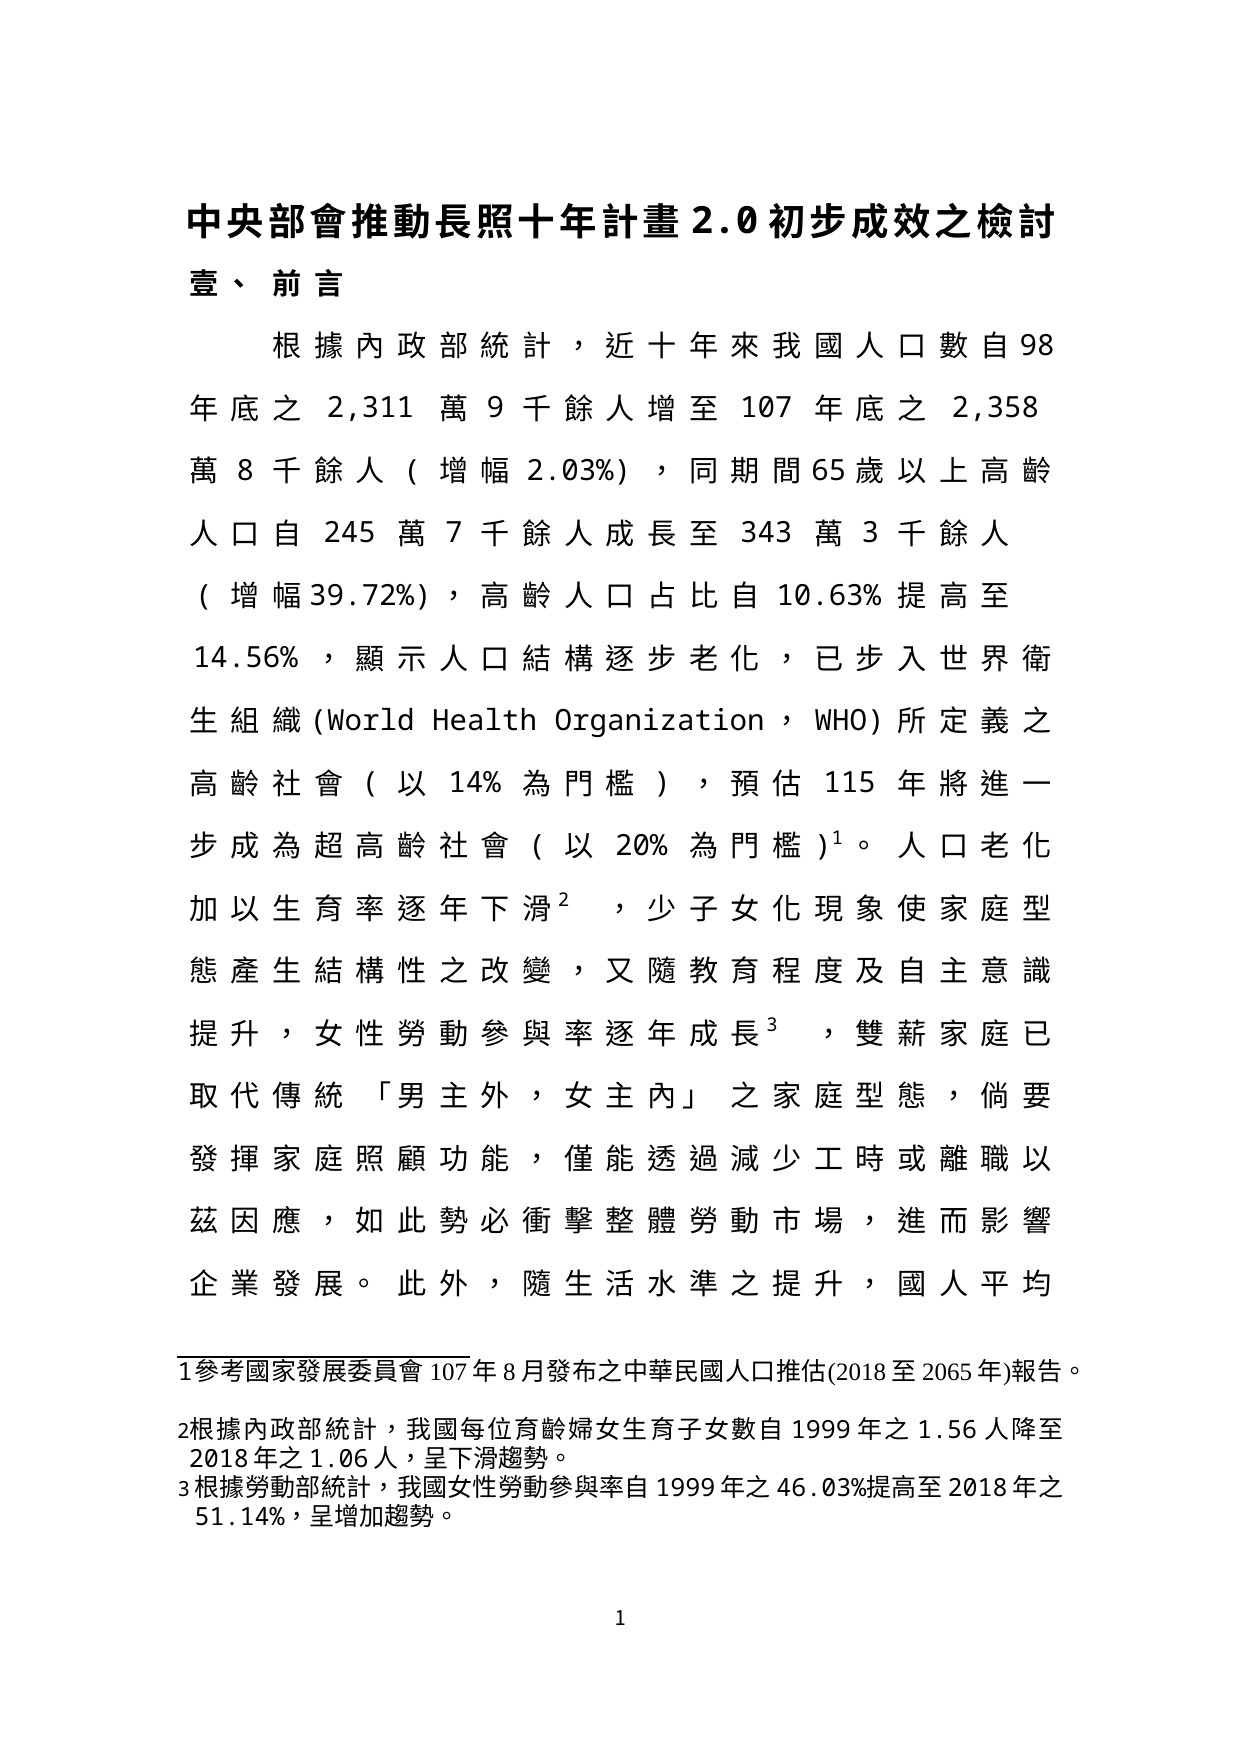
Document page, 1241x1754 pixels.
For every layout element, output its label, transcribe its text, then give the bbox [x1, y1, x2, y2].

text 根據勞動部統計，我國女性勞動參與率自1999年之46.03%提高至2018年之51.14%，呈增加趨勢。 [177, 1473, 1063, 1532]
text 參考國家發展委員會107年8月發布之中華民國人口推估(2018至2065年)報告。 [177, 1357, 1063, 1415]
text 壹、前言 [183, 240, 1058, 302]
text 根據內政部統計，我國每位育齡婦女生育子女數自1999年之1.56人降至2018年之1.06人，呈下滑趨勢。 [177, 1415, 1063, 1473]
text 根據內政部統計，近十年來我國人口數自98年底之2,311萬9千餘人增至107年底之2,358萬8千餘人(增幅2.03%)，同期間65歲以上高齡人口自245萬7千餘人成長至343萬3千餘人(增幅39.72%)，高齡人口占比自10.63%提高至14.56%，顯示人口結構逐步老化，已步入世界衛生組織(World Health Organization，WHO)所定義之高齡社會(以14%為門檻)，預估115年將進一步成為超高齡社會(以20%為門檻)。人口老化加以生育率逐年下滑，少子女化現象使家庭型態產生結構性之改變，又隨教育程度及自主意識提升，女性勞動參與率逐年成長，雙薪家庭已取代傳統「男主外，女主內」之家庭型態，倘要發揮家庭照顧功能，僅能透過減少工時或離職以茲因應，如此勢必衝擊整體勞動市場，進而影響企業發展。此外，隨生活水準之提升，國人平均 [183, 302, 1058, 1302]
text 中央部會推動長照十年計畫2.0初步成效之檢討 [183, 177, 1058, 240]
